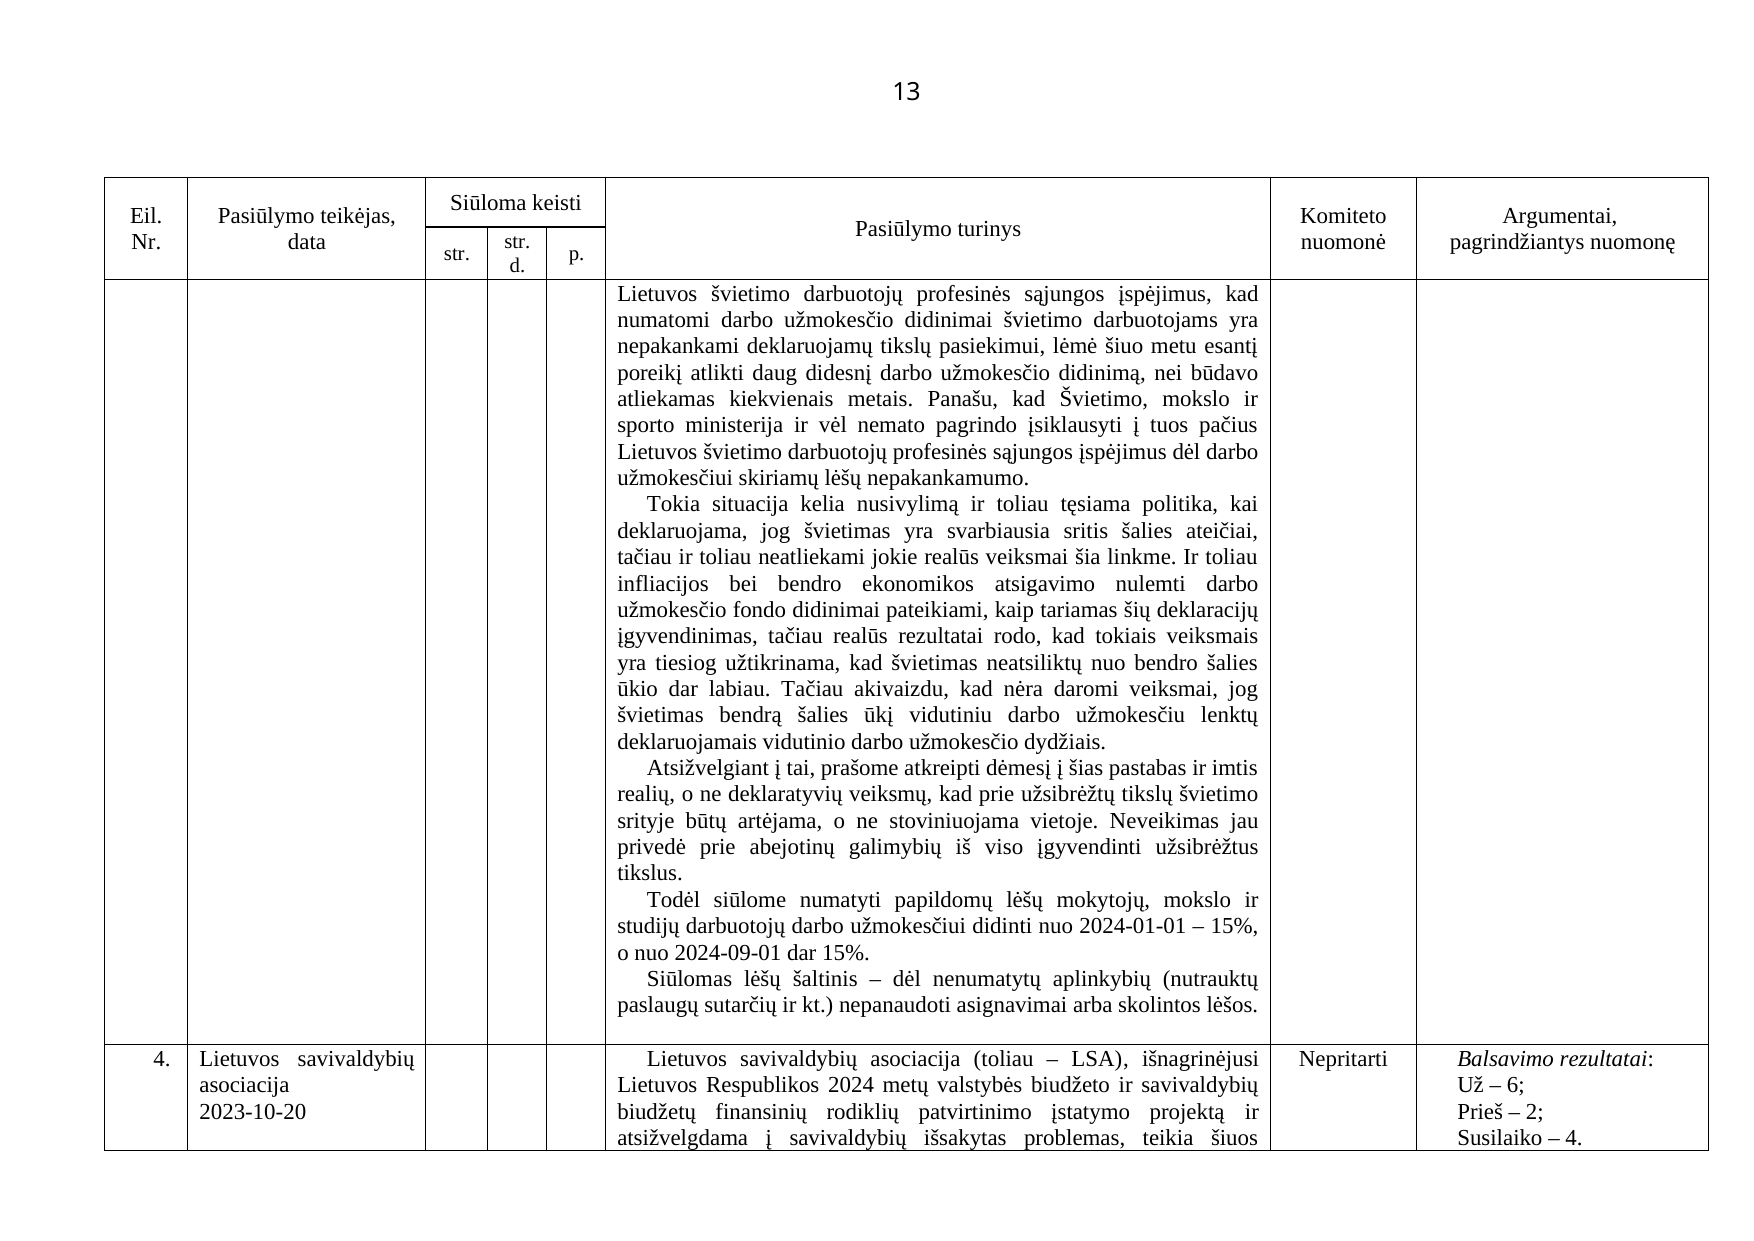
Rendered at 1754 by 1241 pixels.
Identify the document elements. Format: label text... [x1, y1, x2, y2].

table_cell [547, 280, 605, 1044]
table_cell Lietuvos švietimo darbuotojų profesinės sąjungos įspėjimus, kad numatomi darbo užmokesčio didinimai švietimo darbuotojams yra nepakankami deklaruojamų tikslų pasiekimui, lėmė šiuo metu esantį poreikį atlikti daug didesnį darbo užmokesčio didinimą, nei būdavo atliekamas kiekvienais metais. Panašu, kad Švietimo, mokslo ir sporto ministerija ir vėl nemato pagrindo įsiklausyti į tuos pačius Lietuvos švietimo darbuotojų profesinės sąjungos įspėjimus dėl darbo užmokesčiui skiriamų lėšų nepakankamumo. Tokia situacija kelia nusivylimą ir toliau tęsiama politika, kai deklaruojama, jog švietimas yra svarbiausia sritis šalies ateičiai, tačiau ir toliau neatliekami jokie realūs veiksmai šia linkme. Ir toliau infliacijos bei bendro ekonomikos atsigavimo nulemti darbo užmokesčio fondo didinimai pateikiami, kaip tariamas šių deklaracijų įgyvendinimas, tačiau realūs rezultatai rodo, kad tokiais veiksmais yra tiesiog užtikrinama, kad švietimas neatsiliktų nuo bendro šalies ūkio dar labiau. Tačiau akivaizdu, kad nėra daromi veiksmai, jog švietimas bendrą šalies ūkį vidutiniu darbo užmokesčiu lenktų deklaruojamais vidutinio darbo užmokesčio dydžiais. Atsižvelgiant į tai, prašome atkreipti dėmesį į šias pastabas ir imtis realių, o ne deklaratyvių veiksmų, kad prie užsibrėžtų tikslų švietimo srityje būtų artėjama, o ne stoviniuojama vietoje. Neveikimas jau privedė prie abejotinų galimybių iš viso įgyvendinti užsibrėžtus tikslus. Todėl siūlome numatyti papildomų lėšų mokytojų, mokslo ir studijų darbuotojų darbo užmokesčiui didinti nuo 2024-01-01 – 15%, o nuo 2024-09-01 dar 15%. Siūlomas lėšų šaltinis – dėl nenumatytų aplinkybių (nutrauktų paslaugų sutarčių ir kt.) nepanaudoti asignavimai arba skolintos lėšos. [606, 280, 1270, 1044]
table_header Pasiūlymo turinys [606, 178, 1270, 279]
table_cell [105, 280, 187, 1044]
table_cell Nepritarti [1271, 1045, 1416, 1150]
table_cell [1417, 280, 1708, 1044]
table_cell [1271, 280, 1416, 1044]
table_cell [488, 1045, 546, 1150]
table_cell [488, 280, 546, 1044]
table_header Argumentai, pagrindžiantys nuomonę [1417, 178, 1708, 279]
table_cell [426, 280, 487, 1044]
table_header Eil. Nr. [105, 178, 187, 279]
table_cell p. [547, 228, 605, 279]
table_cell Balsavimo rezultatai: Už – 6; Prieš – 2; Susilaiko – 4. [1417, 1045, 1708, 1150]
table_cell [105, 1045, 187, 1150]
table_cell [426, 1045, 487, 1150]
table_cell Lietuvos savivaldybių asociacija 2023-10-20 [188, 1045, 425, 1150]
table_header Pasiūlymo teikėjas, data [188, 178, 425, 279]
table_header Siūloma keisti [426, 178, 605, 226]
table_cell Lietuvos savivaldybių asociacija (toliau – LSA), išnagrinėjusi Lietuvos Respublikos 2024 metų valstybės biudžeto ir savivaldybių biudžetų finansinių rodiklių patvirtinimo įstatymo projektą ir atsižvelgdama į savivaldybių išsakytas problemas, teikia šiuos [606, 1045, 1270, 1150]
table_cell [188, 280, 425, 1044]
table_cell str. [426, 228, 487, 279]
table_header Komiteto nuomonė [1271, 178, 1416, 279]
table_cell str. d. [488, 228, 546, 279]
table_cell [547, 1045, 605, 1150]
